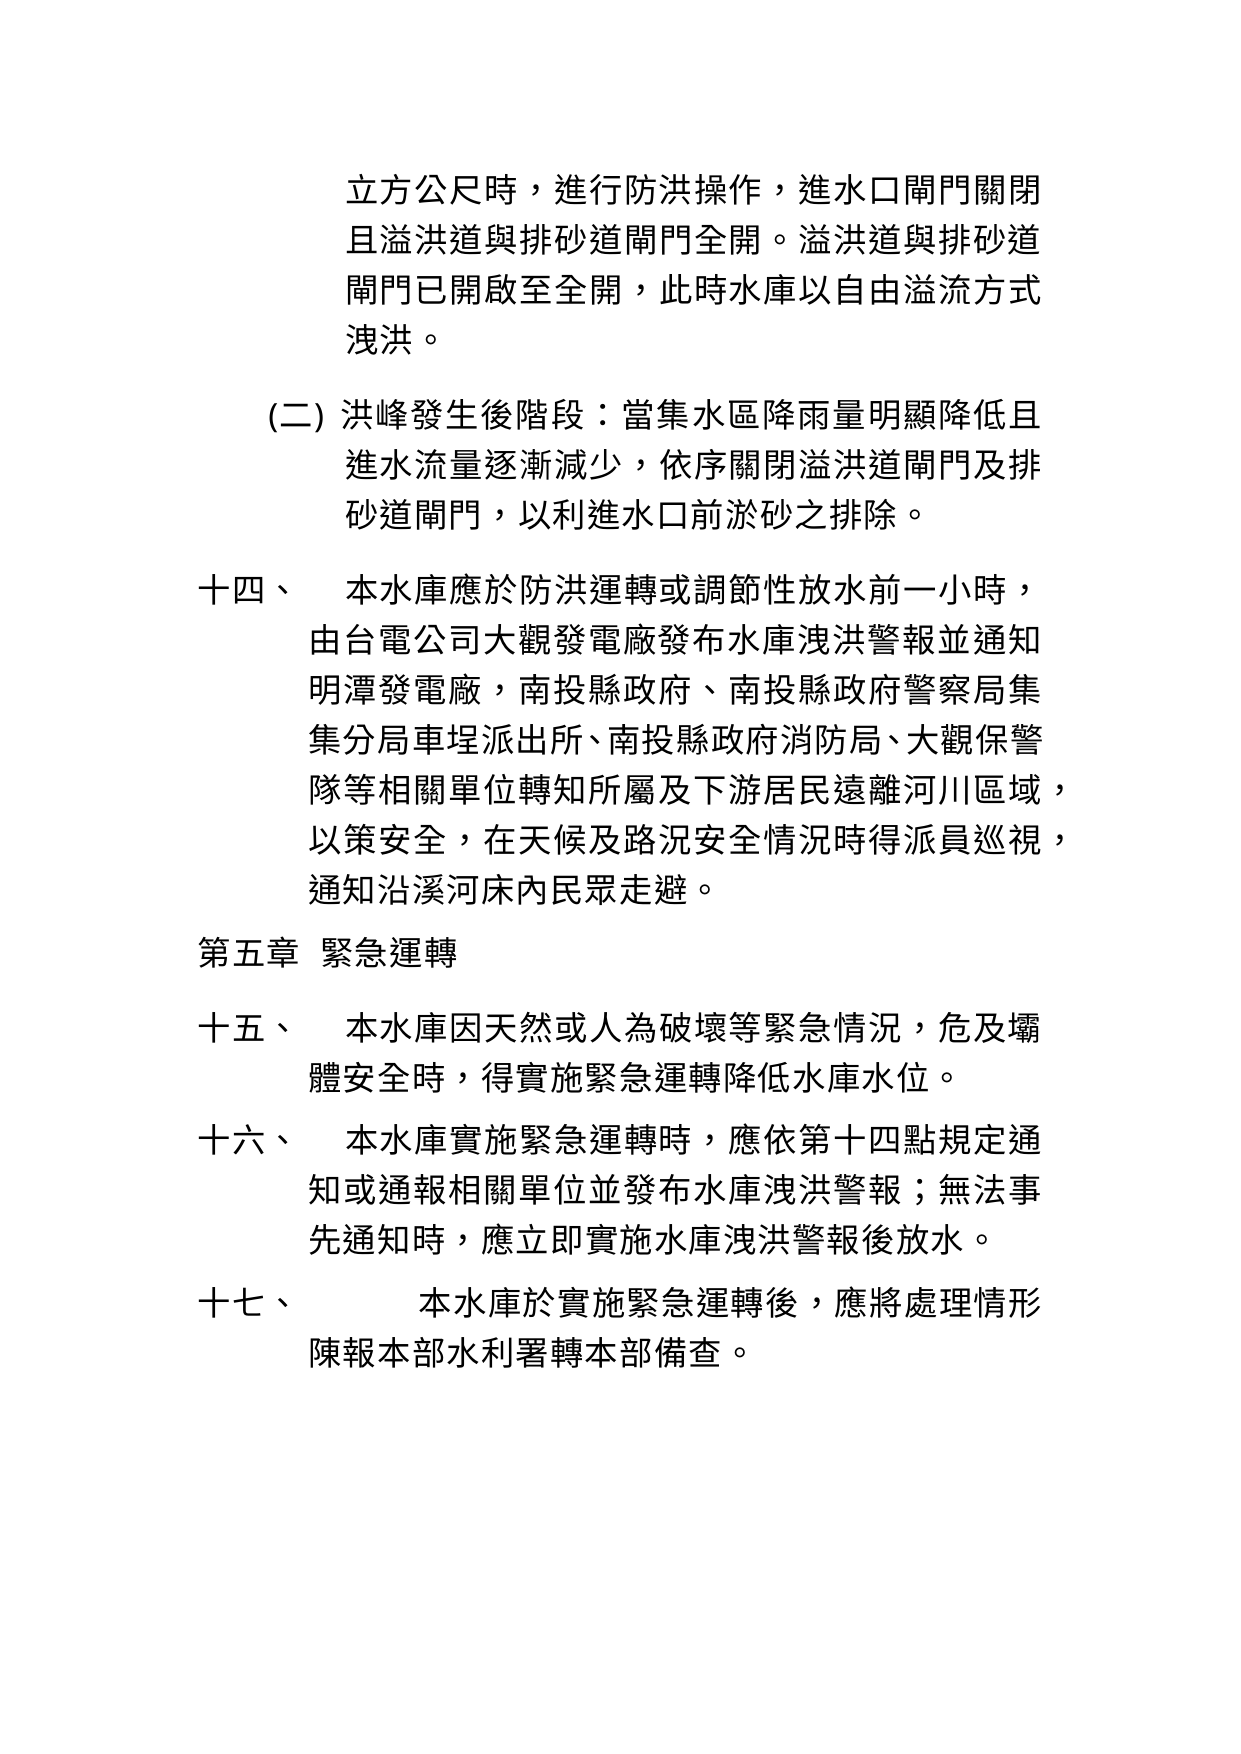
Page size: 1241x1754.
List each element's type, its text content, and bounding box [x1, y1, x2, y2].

list 本水庫實施緊急運轉時，應依第十四點規定通知或通報相關單位並發布水庫洩洪警報；無法事先通知時，應立即實施水庫洩洪警報後放水。 [197, 1113, 1043, 1263]
list 本水庫因天然或人為破壞等緊急情況，危及壩體安全時，得實施緊急運轉降低水庫水位。 [197, 1000, 1043, 1100]
list 洪峰發生後階段：當集水區降雨量明顯降低且進水流量逐漸減少，依序關閉溢洪道閘門及排砂道閘門，以利進水口前淤砂之排除。 [268, 388, 1043, 538]
subtitle 第五章 緊急運轉 [197, 925, 1043, 975]
list 本水庫於實施緊急運轉後，應將處理情形陳報本部水利署轉本部備查。 [197, 1275, 1043, 1375]
list 立方公尺時，進行防洪操作，進水口閘門關閉且溢洪道與排砂道閘門全開。溢洪道與排砂道閘門已開啟至全開，此時水庫以自由溢流方式洩洪。 [268, 163, 1043, 363]
list 本水庫應於防洪運轉或調節性放水前一小時，由台電公司大觀發電廠發布水庫洩洪警報並通知明潭發電廠，南投縣政府、南投縣政府警察局集集分局車埕派出所、南投縣政府消防局、大觀保警隊等相關單位轉知所屬及下游居民遠離河川區域，以策安全，在天候及路況安全情況時得派員巡視，通知沿溪河床內民眾走避。 [197, 563, 1043, 913]
